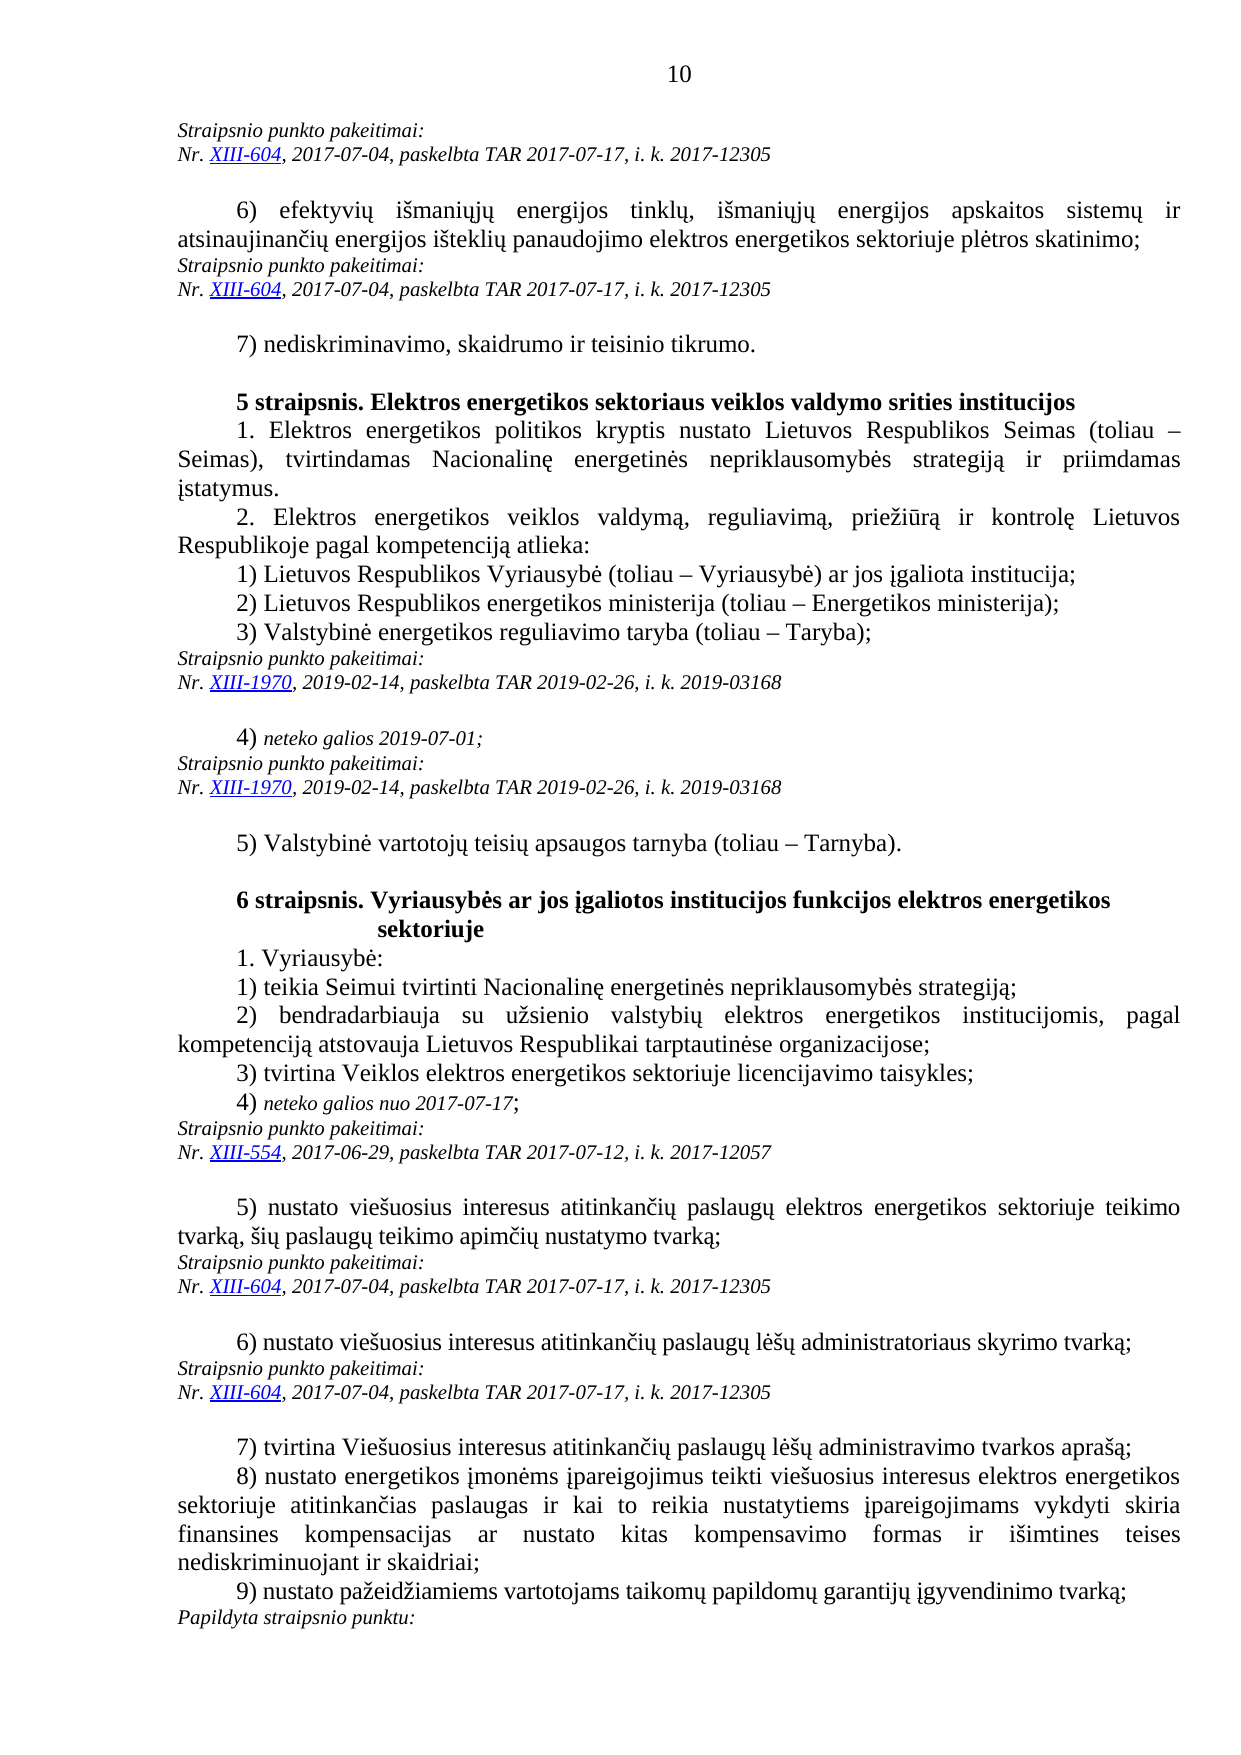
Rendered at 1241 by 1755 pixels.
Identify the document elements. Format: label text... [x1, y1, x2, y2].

text Nr. XIII-554, 2017-06-29, paskelbta TAR 2017-07-12, i. k. 2017-12057 [177, 1140, 1181, 1164]
text 1) teikia Seimui tvirtinti Nacionalinę energetinės nepriklausomybės strategiją; [177, 972, 1181, 1001]
text 5) Valstybinė vartotojų teisių apsaugos tarnyba (toliau – Tarnyba). [177, 828, 1181, 857]
text Straipsnio punkto pakeitimai: [177, 751, 1181, 775]
text 2. Elektros energetikos veiklos valdymą, reguliavimą, priežiūrą ir kontrolę Lietuvos Respublikoje pagal kompetenciją atlieka: [177, 502, 1181, 559]
text 7) nediskriminavimo, skaidrumo ir teisinio tikrumo. [177, 329, 1181, 358]
text 1. Vyriausybė: [177, 943, 1181, 972]
text 1. Elektros energetikos politikos kryptis nustato Lietuvos Respublikos Seimas (toliau – Seimas), tvirtindamas Nacionalinę energetinės nepriklausomybės strategiją ir priimdamas įstatymus. [177, 416, 1181, 502]
text 3) Valstybinė energetikos reguliavimo taryba (toliau – Taryba); [177, 617, 1181, 646]
text 7) tvirtina Viešuosius interesus atitinkančių paslaugų lėšų administravimo tvarkos aprašą; [177, 1432, 1181, 1461]
text Papildyta straipsnio punktu: [177, 1605, 1181, 1629]
text Straipsnio punkto pakeitimai: [177, 118, 1181, 142]
text Nr. XIII-604, 2017-07-04, paskelbta TAR 2017-07-17, i. k. 2017-12305 [177, 1380, 1181, 1404]
text Straipsnio punkto pakeitimai: [177, 646, 1181, 670]
text Nr. XIII-604, 2017-07-04, paskelbta TAR 2017-07-17, i. k. 2017-12305 [177, 142, 1181, 166]
text Straipsnio punkto pakeitimai: [177, 252, 1181, 277]
text Nr. XIII-1970, 2019-02-14, paskelbta TAR 2019-02-26, i. k. 2019-03168 [177, 670, 1181, 694]
text 6 straipsnis. Vyriausybės ar jos įgaliotos institucijos funkcijos elektros energetikos sektoriuje [236, 886, 1181, 943]
text 6) efektyvių išmaniųjų energijos tinklų, išmaniųjų energijos apskaitos sistemų ir atsinaujinančių energijos išteklių panaudojimo elektros energetikos sektoriuje plėtros skatinimo; [177, 195, 1181, 252]
text 2) Lietuvos Respublikos energetikos ministerija (toliau – Energetikos ministerija); [177, 588, 1181, 617]
text 4) neteko galios nuo 2017-07-17; [177, 1087, 1181, 1116]
text Straipsnio punkto pakeitimai: [177, 1116, 1181, 1140]
text Straipsnio punkto pakeitimai: [177, 1356, 1181, 1380]
text 2) bendradarbiauja su užsienio valstybių elektros energetikos institucijomis, pagal kompetenciją atstovauja Lietuvos Respublikai tarptautinėse organizacijose; [177, 1001, 1181, 1058]
text 3) tvirtina Veiklos elektros energetikos sektoriuje licencijavimo taisykles; [177, 1058, 1181, 1087]
text Straipsnio punkto pakeitimai: [177, 1250, 1181, 1274]
text 5) nustato viešuosius interesus atitinkančių paslaugų elektros energetikos sektoriuje teikimo tvarką, šių paslaugų teikimo apimčių nustatymo tvarką; [177, 1192, 1181, 1250]
text 5 straipsnis. Elektros energetikos sektoriaus veiklos valdymo srities institucijos [177, 387, 1181, 416]
text 1) Lietuvos Respublikos Vyriausybė (toliau – Vyriausybė) ar jos įgaliota institucija; [177, 559, 1181, 588]
text 9) nustato pažeidžiamiems vartotojams taikomų papildomų garantijų įgyvendinimo tvarką; [177, 1576, 1181, 1605]
text 4) neteko galios 2019-07-01; [177, 722, 1181, 751]
text 8) nustato energetikos įmonėms įpareigojimus teikti viešuosius interesus elektros energetikos sektoriuje atitinkančias paslaugas ir kai to reikia nustatytiems įpareigojimams vykdyti skiria finansines kompensacijas ar nustato kitas kompensavimo formas ir išimtines teises nediskriminuojant ir skaidriai; [177, 1461, 1181, 1576]
text Nr. XIII-604, 2017-07-04, paskelbta TAR 2017-07-17, i. k. 2017-12305 [177, 277, 1181, 301]
text 6) nustato viešuosius interesus atitinkančių paslaugų lėšų administratoriaus skyrimo tvarką; [177, 1327, 1181, 1356]
text Nr. XIII-604, 2017-07-04, paskelbta TAR 2017-07-17, i. k. 2017-12305 [177, 1274, 1181, 1298]
text Nr. XIII-1970, 2019-02-14, paskelbta TAR 2019-02-26, i. k. 2019-03168 [177, 775, 1181, 799]
